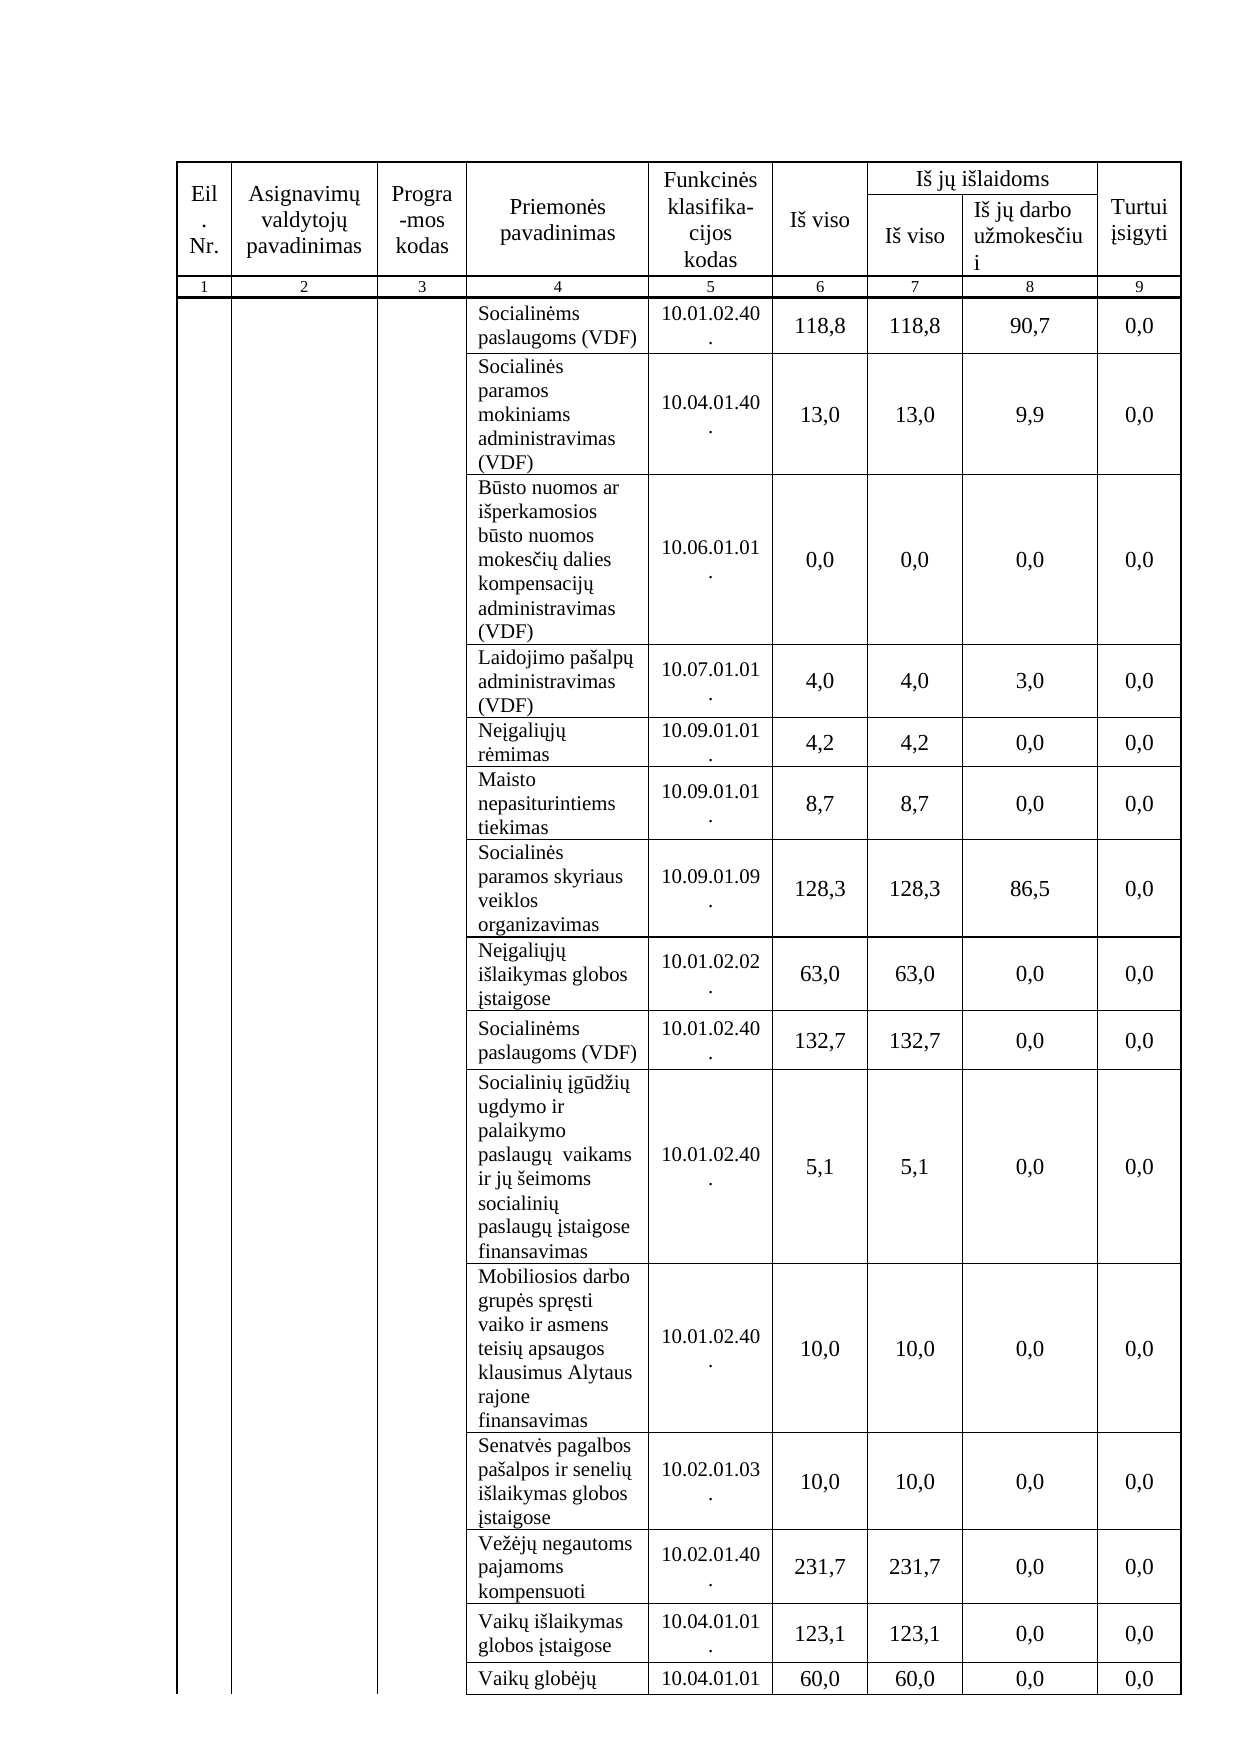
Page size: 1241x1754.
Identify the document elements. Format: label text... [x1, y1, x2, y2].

table_cell 0,0 [963, 1070, 1097, 1263]
table_cell Iš jų darbo užmokesčiui [963, 195, 1097, 275]
table_cell 0,0 [1098, 1604, 1180, 1662]
table_cell 0,0 [1098, 840, 1180, 936]
table_cell 8,7 [868, 767, 962, 839]
table_cell 4,2 [773, 718, 867, 766]
table_cell 0,0 [963, 1264, 1097, 1432]
table_cell 118,8 [773, 299, 867, 353]
table_cell 0,0 [1098, 718, 1180, 766]
table_cell 0,0 [963, 475, 1097, 643]
table_cell Vežėjų negautoms pajamoms kompensuoti [467, 1530, 648, 1603]
table_cell 86,5 [963, 840, 1097, 936]
table_cell Socialinėms paslaugoms (VDF) [467, 299, 648, 353]
table_cell [378, 299, 466, 1694]
table_cell 0,0 [1098, 938, 1180, 1010]
table_cell 5,1 [773, 1070, 867, 1263]
table_cell 10.06.01.01. [649, 475, 772, 643]
table_cell Neįgaliųjų išlaikymas globos įstaigose [467, 938, 648, 1010]
table_header Progra-mos kodas [378, 163, 466, 275]
table_cell 0,0 [1098, 1663, 1180, 1694]
table_cell 10.04.01.01 [649, 1663, 772, 1694]
table_cell 10.01.02.40. [649, 1070, 772, 1263]
table_cell 0,0 [963, 767, 1097, 839]
table_cell 9,9 [963, 354, 1097, 474]
table_cell 132,7 [773, 1011, 867, 1069]
table_cell 0,0 [1098, 1264, 1180, 1432]
table_cell 128,3 [868, 840, 962, 936]
table_cell 132,7 [868, 1011, 962, 1069]
table_cell 10.01.02.40. [649, 1264, 772, 1432]
table_cell Vaikų išlaikymas globos įstaigose [467, 1604, 648, 1662]
table_cell 123,1 [773, 1604, 867, 1662]
table_cell 10.02.01.03. [649, 1433, 772, 1529]
table_cell 0,0 [1098, 1011, 1180, 1069]
table_cell 7 [868, 277, 962, 296]
table_cell Neįgaliųjų rėmimas [467, 718, 648, 766]
table_cell 128,3 [773, 840, 867, 936]
table_cell [178, 299, 231, 1694]
table_header Iš viso [773, 163, 867, 275]
table_cell Socialinės paramos skyriaus veiklos organizavimas [467, 840, 648, 936]
table_cell Mobiliosios darbo grupės spręsti vaiko ir asmens teisių apsaugos klausimus Alytaus rajone finansavimas [467, 1264, 648, 1432]
table_cell 10.07.01.01. [649, 645, 772, 717]
table_cell 3,0 [963, 645, 1097, 717]
table_cell 231,7 [773, 1530, 867, 1603]
table_cell Maisto nepasiturintiems tiekimas [467, 767, 648, 839]
table_cell 123,1 [868, 1604, 962, 1662]
table_cell Senatvės pagalbos pašalpos ir senelių išlaikymas globos įstaigose [467, 1433, 648, 1529]
table_cell Laidojimo pašalpų administravimas (VDF) [467, 645, 648, 717]
table_cell 2 [232, 277, 377, 296]
table_cell 10.01.02.02. [649, 938, 772, 1010]
table_cell 0,0 [1098, 645, 1180, 717]
table_cell 0,0 [963, 718, 1097, 766]
table_cell 0,0 [963, 938, 1097, 1010]
table_cell 0,0 [868, 475, 962, 643]
table_cell 10,0 [773, 1433, 867, 1529]
table_cell 10.02.01.40. [649, 1530, 772, 1603]
table_cell 10.09.01.01. [649, 718, 772, 766]
table_cell 10.01.02.40. [649, 299, 772, 353]
table_cell 9 [1098, 277, 1180, 296]
table_cell 3 [378, 277, 466, 296]
table_cell 4,0 [868, 645, 962, 717]
table_cell Vaikų globėjų [467, 1663, 648, 1694]
table_cell 0,0 [963, 1530, 1097, 1603]
table_cell 10.09.01.09. [649, 840, 772, 936]
table_cell Socialinėms paslaugoms (VDF) [467, 1011, 648, 1069]
table_cell 10,0 [868, 1433, 962, 1529]
table_cell Būsto nuomos ar išperkamosios būsto nuomos mokesčių dalies kompensacijų administravimas (VDF) [467, 475, 648, 643]
table_cell 10.04.01.40. [649, 354, 772, 474]
table_cell 1 [178, 277, 231, 296]
table_header Funkcinės klasifika-cijos kodas [649, 163, 772, 275]
table_cell 0,0 [1098, 354, 1180, 474]
table_cell 8 [963, 277, 1097, 296]
table_cell 8,7 [773, 767, 867, 839]
table_cell 0,0 [1098, 299, 1180, 353]
table_cell 10,0 [773, 1264, 867, 1432]
table_cell 10.09.01.01. [649, 767, 772, 839]
table_cell 4,2 [868, 718, 962, 766]
table_cell 63,0 [868, 938, 962, 1010]
table_cell 60,0 [773, 1663, 867, 1694]
table_header Eil. Nr. [178, 163, 231, 275]
table_cell 60,0 [868, 1663, 962, 1694]
table_cell 90,7 [963, 299, 1097, 353]
table_cell 4 [467, 277, 648, 296]
table_cell 0,0 [963, 1663, 1097, 1694]
table_cell 6 [773, 277, 867, 296]
table_cell Iš viso [868, 195, 962, 275]
table_cell 10,0 [868, 1264, 962, 1432]
table_cell 4,0 [773, 645, 867, 717]
table_header Iš jų išlaidoms [868, 163, 1097, 194]
table_cell 0,0 [1098, 767, 1180, 839]
table_cell 0,0 [1098, 1433, 1180, 1529]
table_cell [232, 299, 377, 1694]
table_cell 118,8 [868, 299, 962, 353]
table_cell 0,0 [963, 1604, 1097, 1662]
table_cell 0,0 [963, 1433, 1097, 1529]
table_header Turtui įsigyti [1098, 163, 1180, 275]
table_cell 0,0 [1098, 1530, 1180, 1603]
table_cell 13,0 [773, 354, 867, 474]
table_header Priemonės pavadinimas [467, 163, 648, 275]
table_header Asignavimų valdytojų pavadinimas [232, 163, 377, 275]
table_cell 5,1 [868, 1070, 962, 1263]
table_cell 63,0 [773, 938, 867, 1010]
table_cell 0,0 [1098, 1070, 1180, 1263]
table_cell 0,0 [963, 1011, 1097, 1069]
table_cell 0,0 [773, 475, 867, 643]
table_cell Socialinės paramos mokiniams administravimas (VDF) [467, 354, 648, 474]
table_cell 231,7 [868, 1530, 962, 1603]
table_cell 5 [649, 277, 772, 296]
table_cell Socialinių įgūdžių ugdymo ir palaikymo paslaugų vaikams ir jų šeimoms socialinių paslaugų įstaigose finansavimas [467, 1070, 648, 1263]
table_cell 0,0 [1098, 475, 1180, 643]
table_cell 10.01.02.40. [649, 1011, 772, 1069]
table_cell 13,0 [868, 354, 962, 474]
table_cell 10.04.01.01. [649, 1604, 772, 1662]
